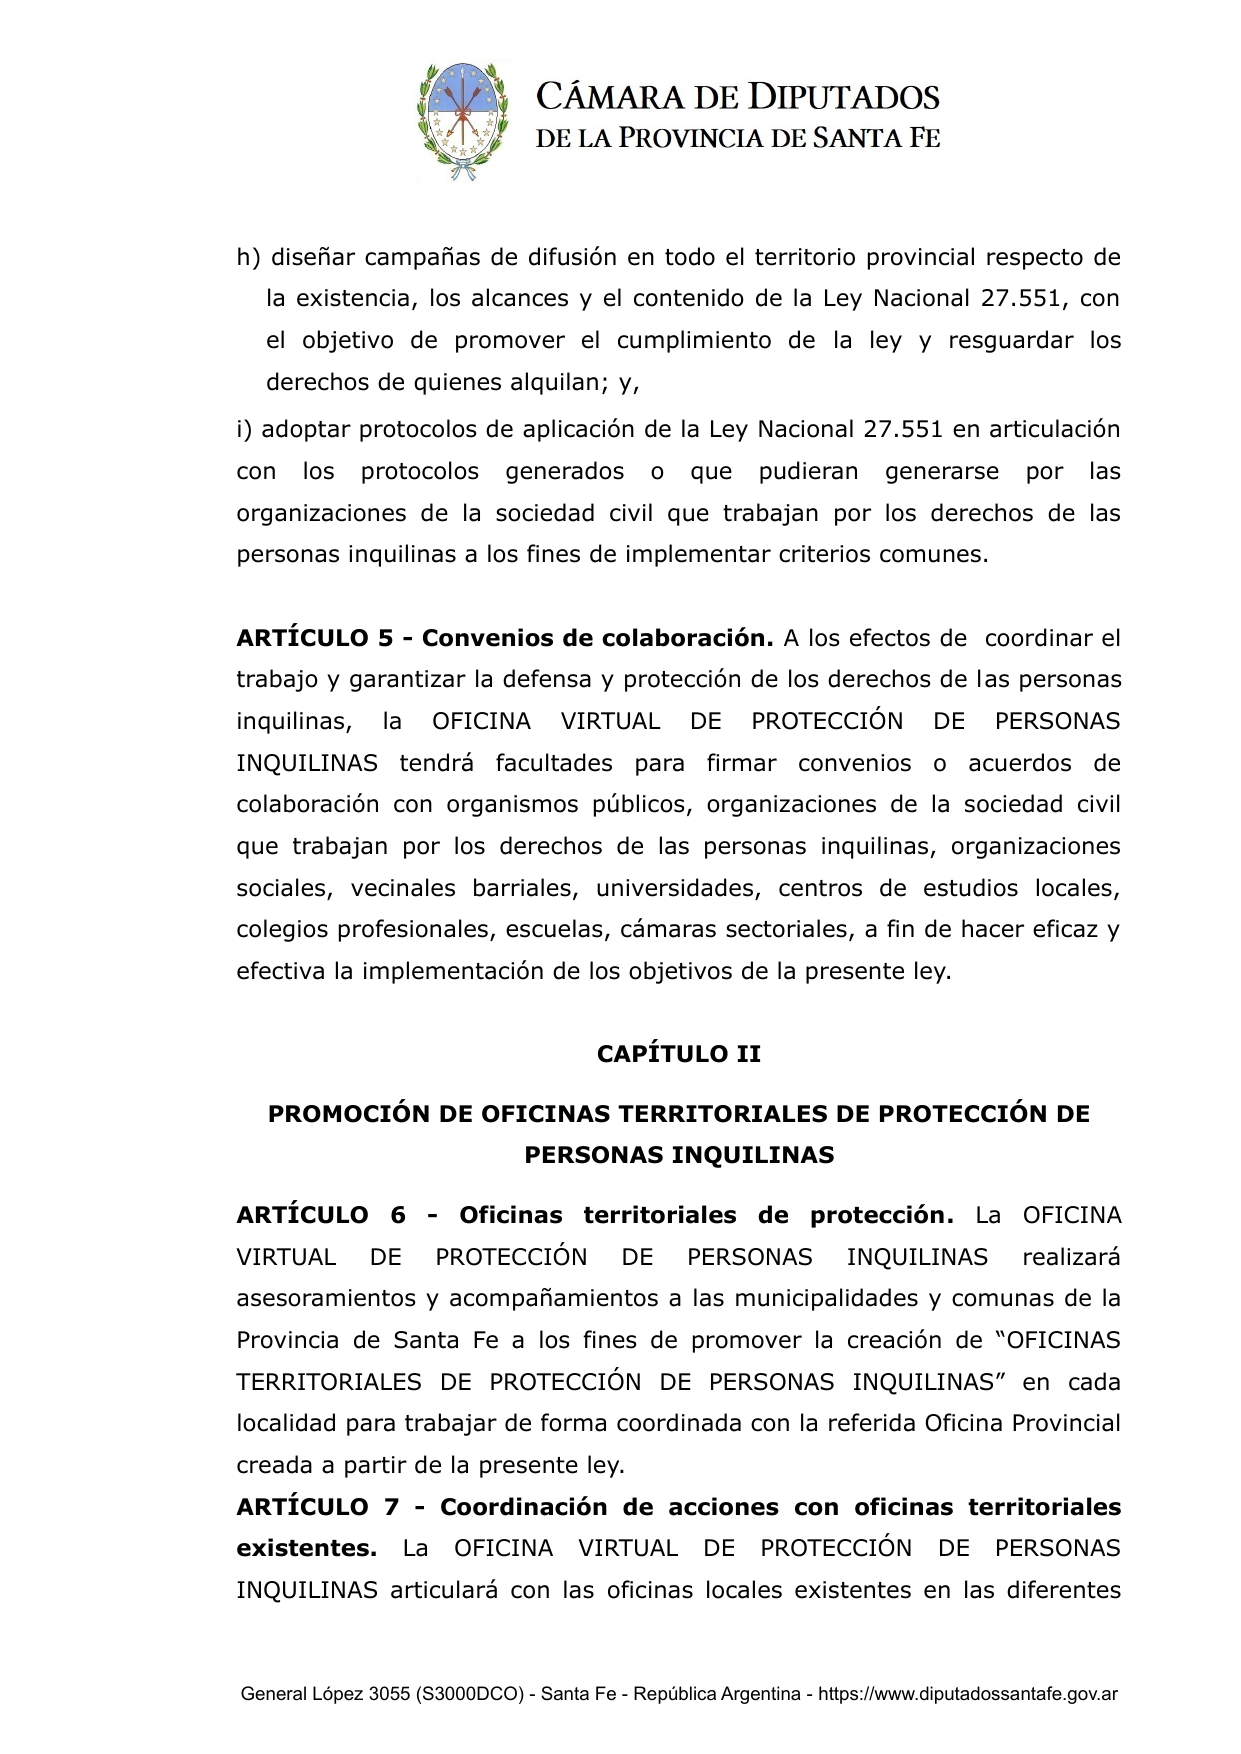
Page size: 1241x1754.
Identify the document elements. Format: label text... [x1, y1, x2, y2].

text ARTÍCULO 5 - Convenios de colaboración. A los efectos de coordinar el trabajo y garantizar la defensa y protección de los derechos de las personas inquilinas, la OFICINA VIRTUAL DE PROTECCIÓN DE PERSONAS INQUILINAS tendrá facultades para firmar convenios o acuerdos de colaboración con organismos públicos, organizaciones de la sociedad civil que trabajan por los derechos de las personas inquilinas, organizaciones sociales, vecinales barriales, universidades, centros de estudios locales, colegios profesionales, escuelas, cámaras sectoriales, a fin de hacer eficaz y efectiva la implementación de los objetivos de la presente ley. [236, 623, 1122, 984]
text ARTÍCULO 6 - Oficinas territoriales de protección. La OFICINA VIRTUAL DE PROTECCIÓN DE PERSONAS INQUILINAS realizará asesoramientos y acompañamientos a las municipalidades y comunas de la Provincia de Santa Fe a los fines de promover la creación de “OFICINAS TERRITORIALES DE PROTECCIÓN DE PERSONAS INQUILINAS” en cada localidad para trabajar de forma coordinada con la referida Oficina Provincial creada a partir de la presente ley. [236, 1200, 1122, 1478]
picture [413, 59, 945, 183]
text i) adoptar protocolos de aplicación de la Ley Nacional 27.551 en articulación con los protocolos generados o que pudieran generarse por las organizaciones de la sociedad civil que trabajan por los derechos de las personas inquilinas a los fines de implementar criterios comunes. [236, 415, 1122, 568]
text PROMOCIÓN DE OFICINAS TERRITORIALES DE PROTECCIÓN DE PERSONAS INQUILINAS [236, 1099, 1122, 1169]
text h) diseñar campañas de difusión en todo el territorio provincial respecto de la existencia, los alcances y el contenido de la Ley Nacional 27.551, con el objetivo de promover el cumplimiento de la ley y resguardar los derechos de quienes alquilan; y, [236, 242, 1122, 395]
text CAPÍTULO II [236, 1040, 1122, 1068]
text ARTÍCULO 7 - Coordinación de acciones con oficinas territoriales existentes. La OFICINA VIRTUAL DE PROTECCIÓN DE PERSONAS INQUILINAS articulará con las oficinas locales existentes en las diferentes [236, 1492, 1122, 1603]
